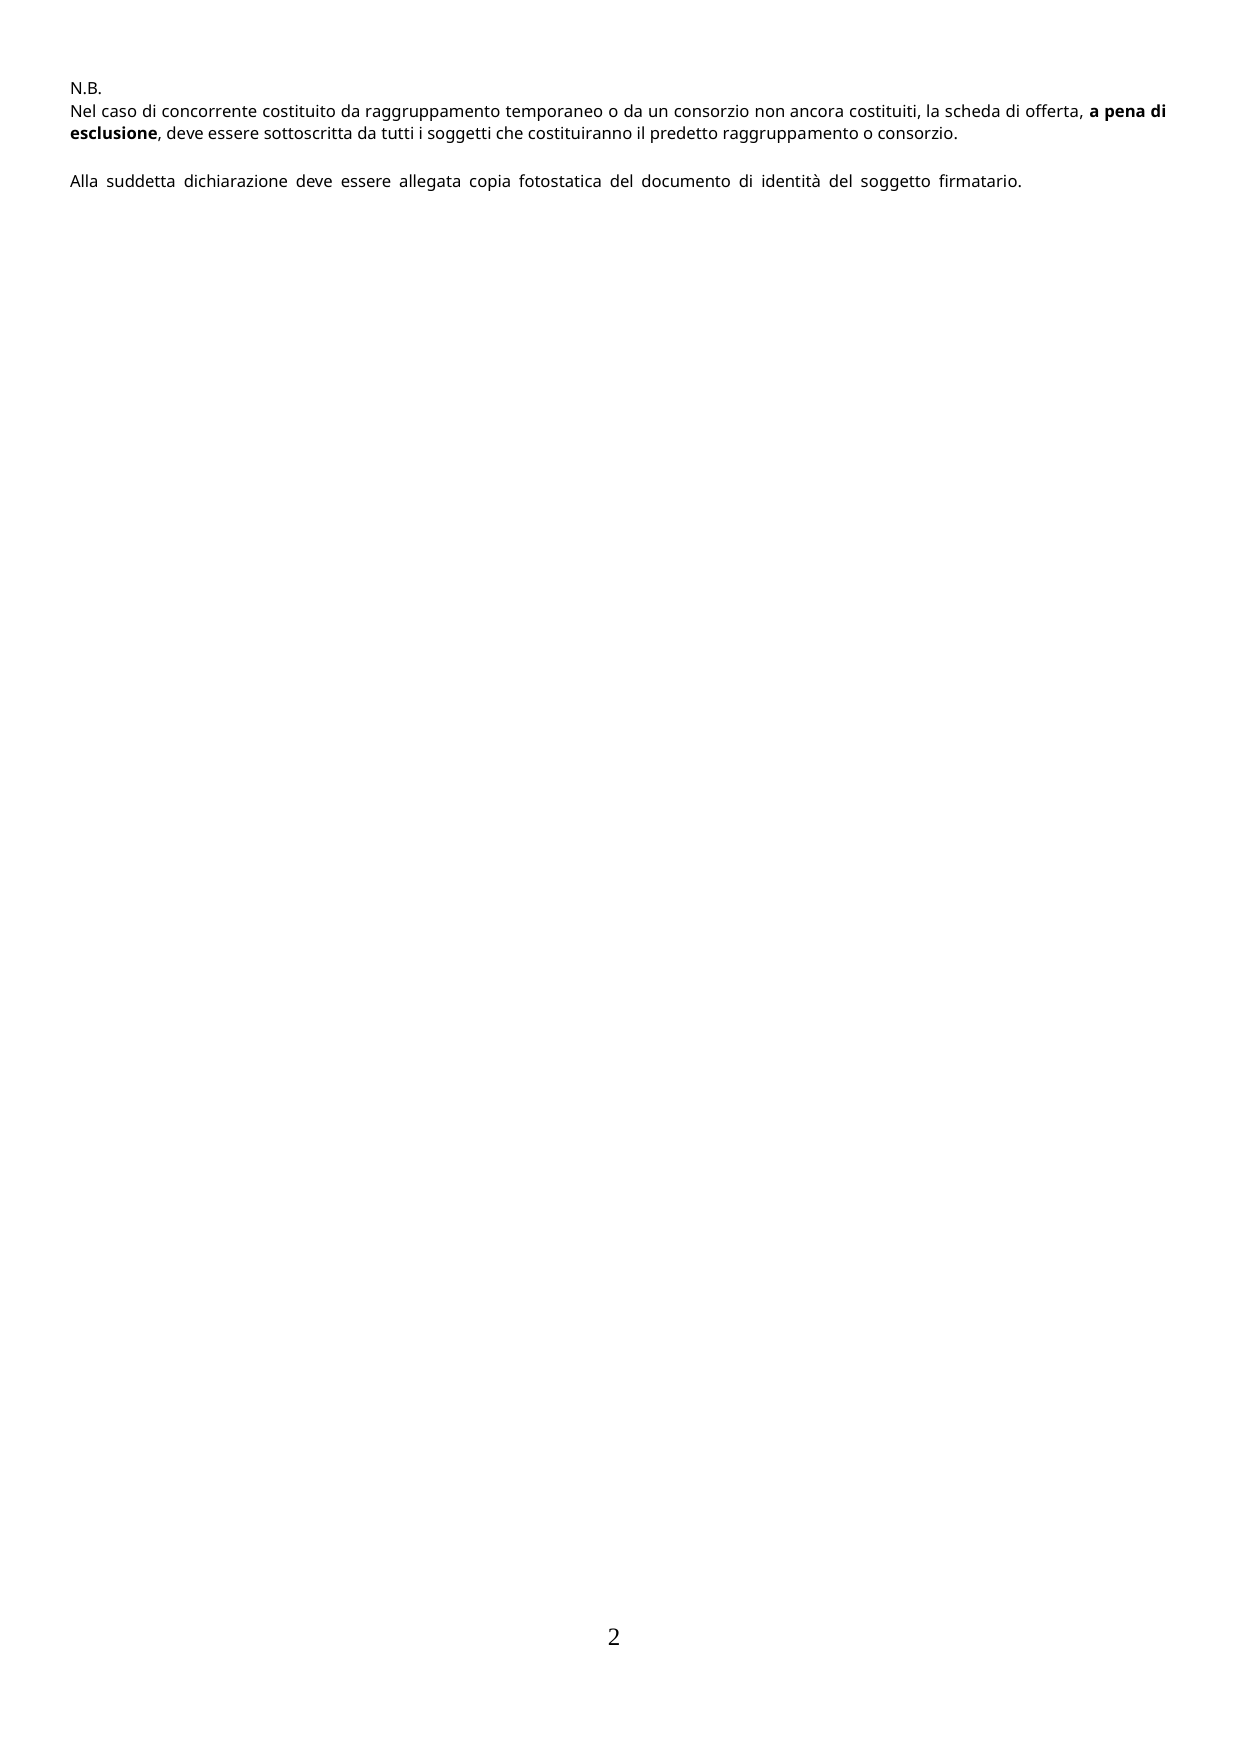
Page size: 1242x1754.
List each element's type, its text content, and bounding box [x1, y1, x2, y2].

text Alla suddetta dichiarazione deve essere allegata copia fotostatica del documento di identità del soggetto firmatario. [70, 170, 1176, 192]
text Nel caso di concorrente costituito da raggruppamento temporaneo o da un consorzio non ancora costituiti, la scheda di offerta, a pena di esclusione, deve essere sottoscritta da tutti i soggetti che costituiranno il predetto raggruppamento o consorzio. [70, 99, 1167, 144]
text N.B. [70, 76, 1176, 99]
